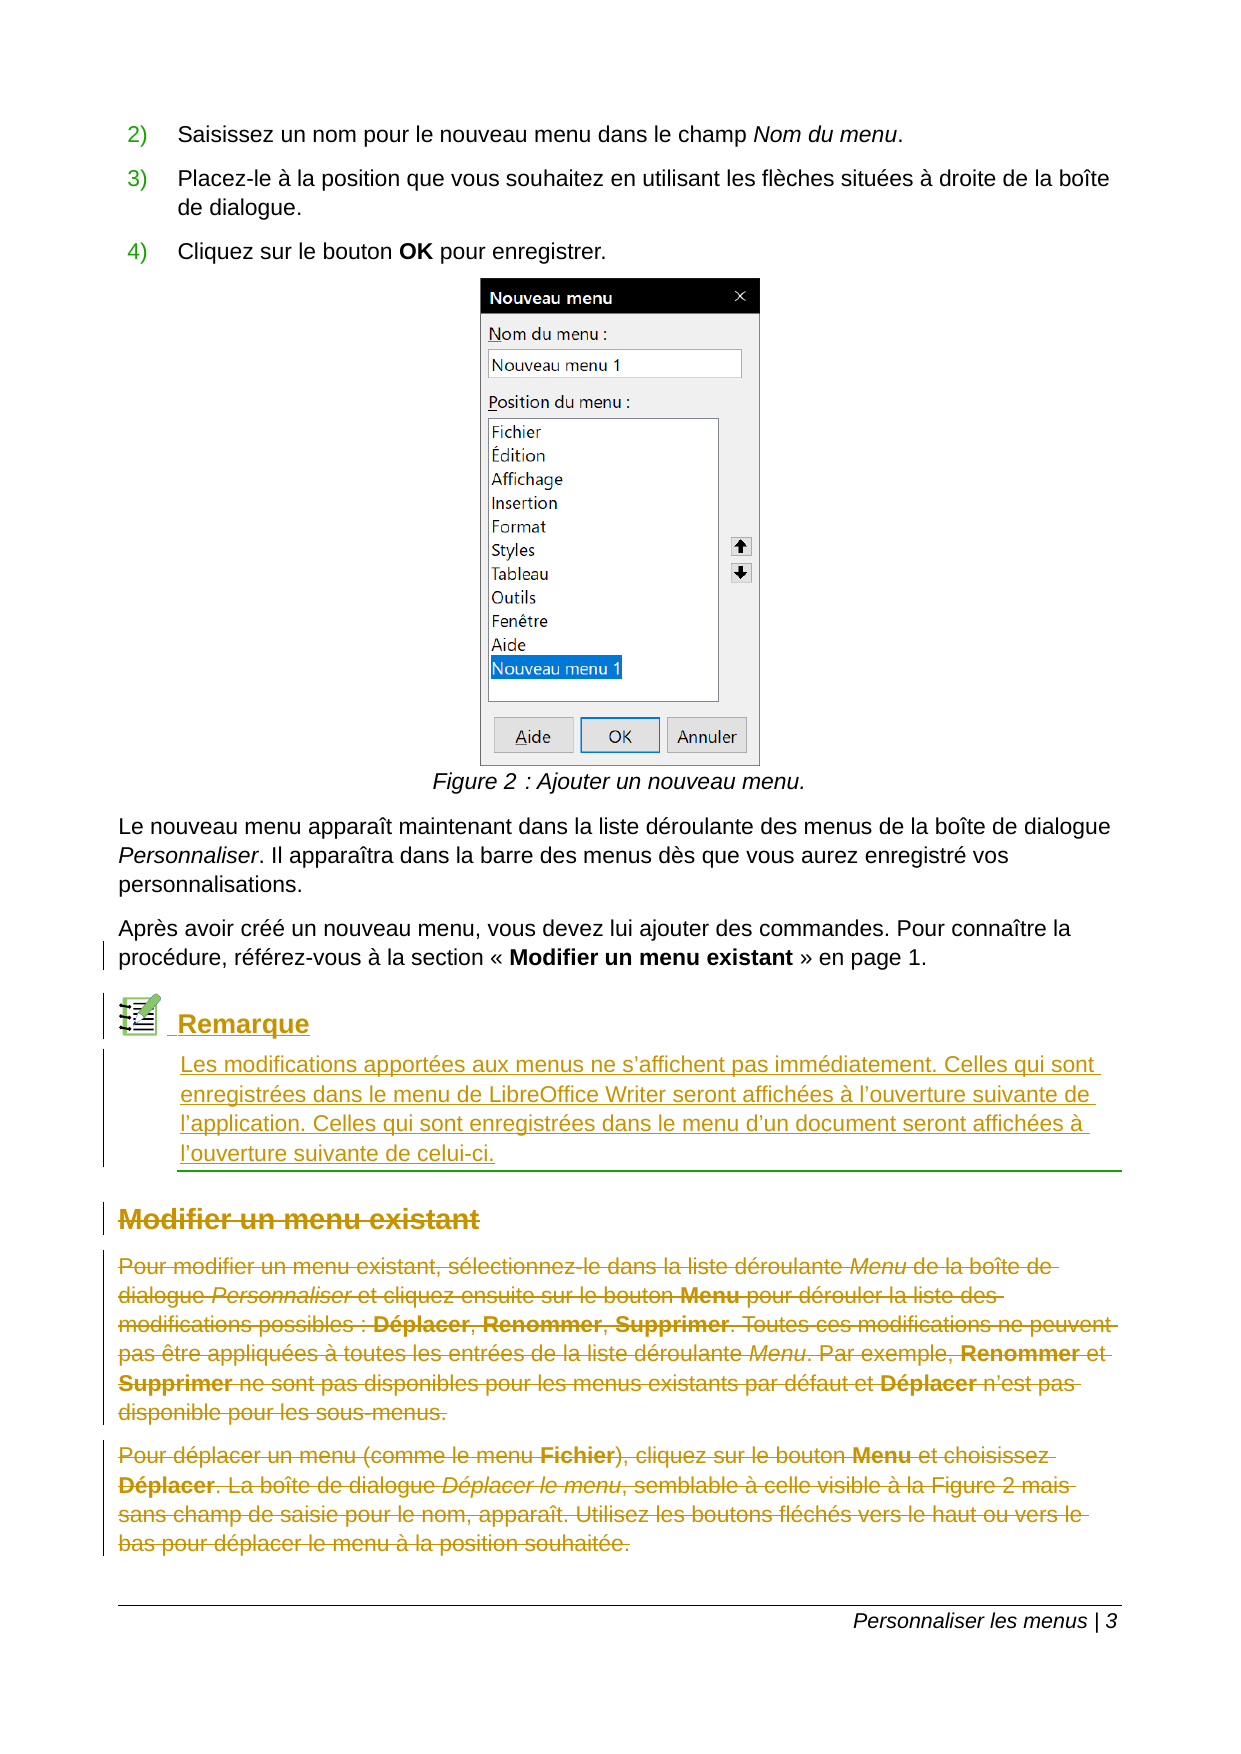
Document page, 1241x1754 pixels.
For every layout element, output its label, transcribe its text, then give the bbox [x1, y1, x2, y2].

picture [480, 278, 760, 766]
subtitle Remarque [118, 992, 1122, 1039]
text Figure 2 : Ajouter un nouveau menu. [118, 766, 1122, 795]
text Après avoir créé un nouveau menu, vous devez lui ajouter des commandes. Pour connaître la procédure, référez-vous à la section « Modifier un menu existant » en page 1. [118, 912, 1122, 970]
text Le nouveau menu apparaît maintenant dans la liste déroulante des menus de la boîte de dialogue Personnaliser. Il apparaîtra dans la barre des menus dès que vous aurez enregistré vos personnalisations. [118, 810, 1122, 897]
text Les modifications apportées aux menus ne s’affichent pas immédiatement. Celles qui sont enregistrées dans le menu de LibreOffice Writer seront affichées à l’ouverture suivante de l’application. Celles qui sont enregistrées dans le menu d’un document seront affichées à l’ouverture suivante de celui-ci. [177, 1046, 1122, 1170]
list Placez-le à la position que vous souhaitez en utilisant les flèches situées à droite de la boîte de dialogue. [148, 162, 1122, 220]
list Cliquez sur le bouton OK pour enregistrer. [148, 235, 1122, 264]
subtitle Personnaliser les barres d’outils [118, 1202, 1122, 1235]
list Saisissez un nom pour le nouveau menu dans le champ Nom du menu. [148, 118, 1122, 147]
